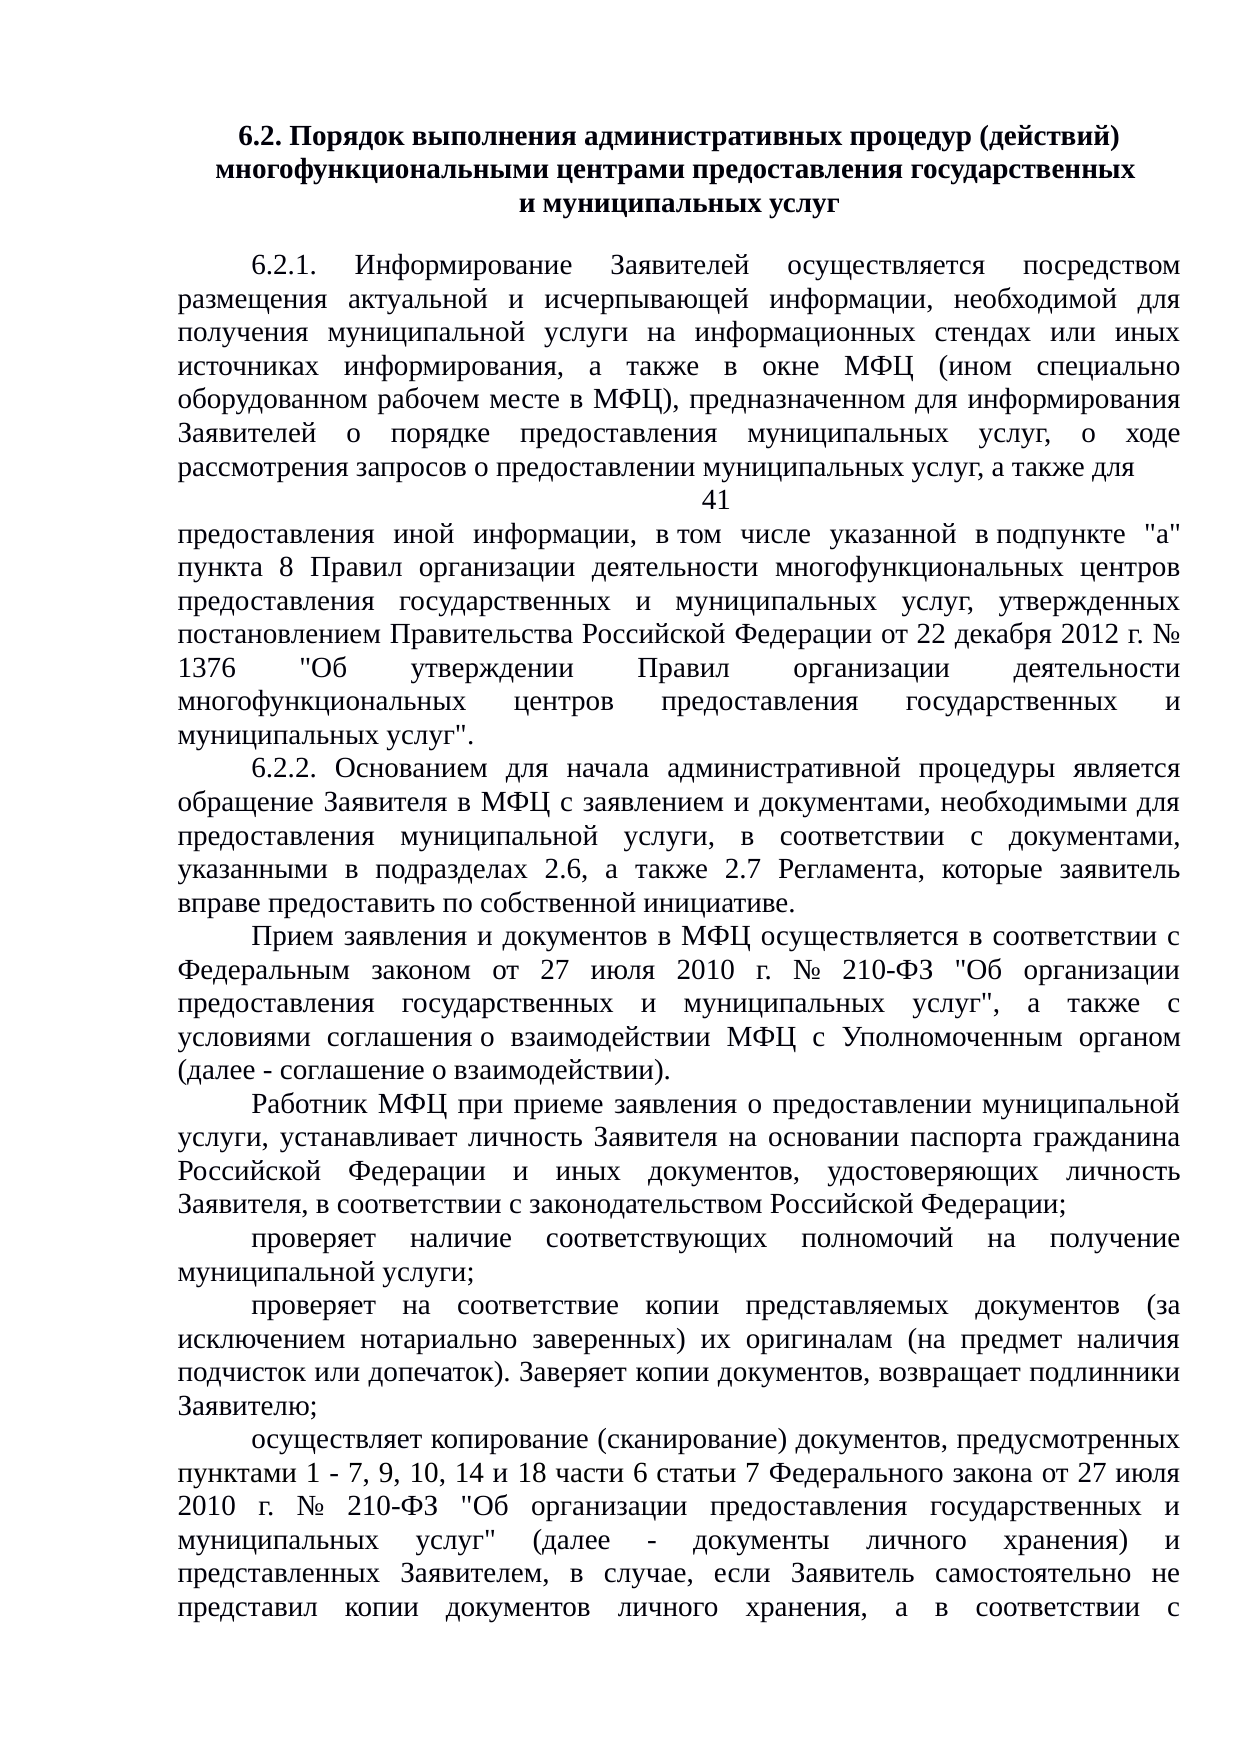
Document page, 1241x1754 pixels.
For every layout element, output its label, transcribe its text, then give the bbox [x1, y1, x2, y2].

text предоставления иной информации, в том числе указанной в подпункте "а" пункта 8 Правил организации деятельности многофункциональных центров предоставления государственных и муниципальных услуг, утвержденных постановлением Правительства Российской Федерации от 22 декабря 2012 г. № 1376 "Об утверждении Правил организации деятельности многофункциональных центров предоставления государственных и муниципальных услуг". [177, 516, 1181, 751]
text 6.2.2. Основанием для начала административной процедуры является обращение Заявителя в МФЦ с заявлением и документами, необходимыми для предоставления муниципальной услуги, в соответствии с документами, указанными в подразделах 2.6, а также 2.7 Регламента, которые заявитель вправе предоставить по собственной инициативе. [177, 751, 1181, 918]
text 6.2. Порядок выполнения административных процедур (действий) многофункциональными центрами предоставления государственных и муниципальных услуг [177, 118, 1181, 219]
text Работник МФЦ при приеме заявления о предоставлении муниципальной услуги, устанавливает личность Заявителя на основании паспорта гражданина Российской Федерации и иных документов, удостоверяющих личность Заявителя, в соответствии с законодательством Российской Федерации; [177, 1086, 1181, 1220]
text проверяет на соответствие копии представляемых документов (за исключением нотариально заверенных) их оригиналам (на предмет наличия подчисток или допечаток). Заверяет копии документов, возвращает подлинники Заявителю; [177, 1287, 1181, 1421]
text осуществляет копирование (сканирование) документов, предусмотренных пунктами 1 - 7, 9, 10, 14 и 18 части 6 статьи 7 Федерального закона от 27 июля 2010 г. № 210-ФЗ "Об организации предоставления государственных и муниципальных услуг" (далее - документы личного хранения) и представленных Заявителем, в случае, если Заявитель самостоятельно не представил копии документов личного хранения, а в соответствии с [177, 1421, 1181, 1623]
text 41 [177, 482, 1181, 516]
text 6.2.1. Информирование Заявителей осуществляется посредством размещения актуальной и исчерпывающей информации, необходимой для получения муниципальной услуги на информационных стендах или иных источниках информирования, а также в окне МФЦ (ином специально оборудованном рабочем месте в МФЦ), предназначенном для информирования Заявителей о порядке предоставления муниципальных услуг, о ходе рассмотрения запросов о предоставлении муниципальных услуг, а также для [177, 247, 1181, 482]
text Прием заявления и документов в МФЦ осуществляется в соответствии с Федеральным законом от 27 июля 2010 г. № 210-ФЗ "Об организации предоставления государственных и муниципальных услуг", а также с условиями соглашения о взаимодействии МФЦ с Уполномоченным органом (далее - соглашение о взаимодействии). [177, 918, 1181, 1086]
text проверяет наличие соответствующих полномочий на получение муниципальной услуги; [177, 1220, 1181, 1287]
